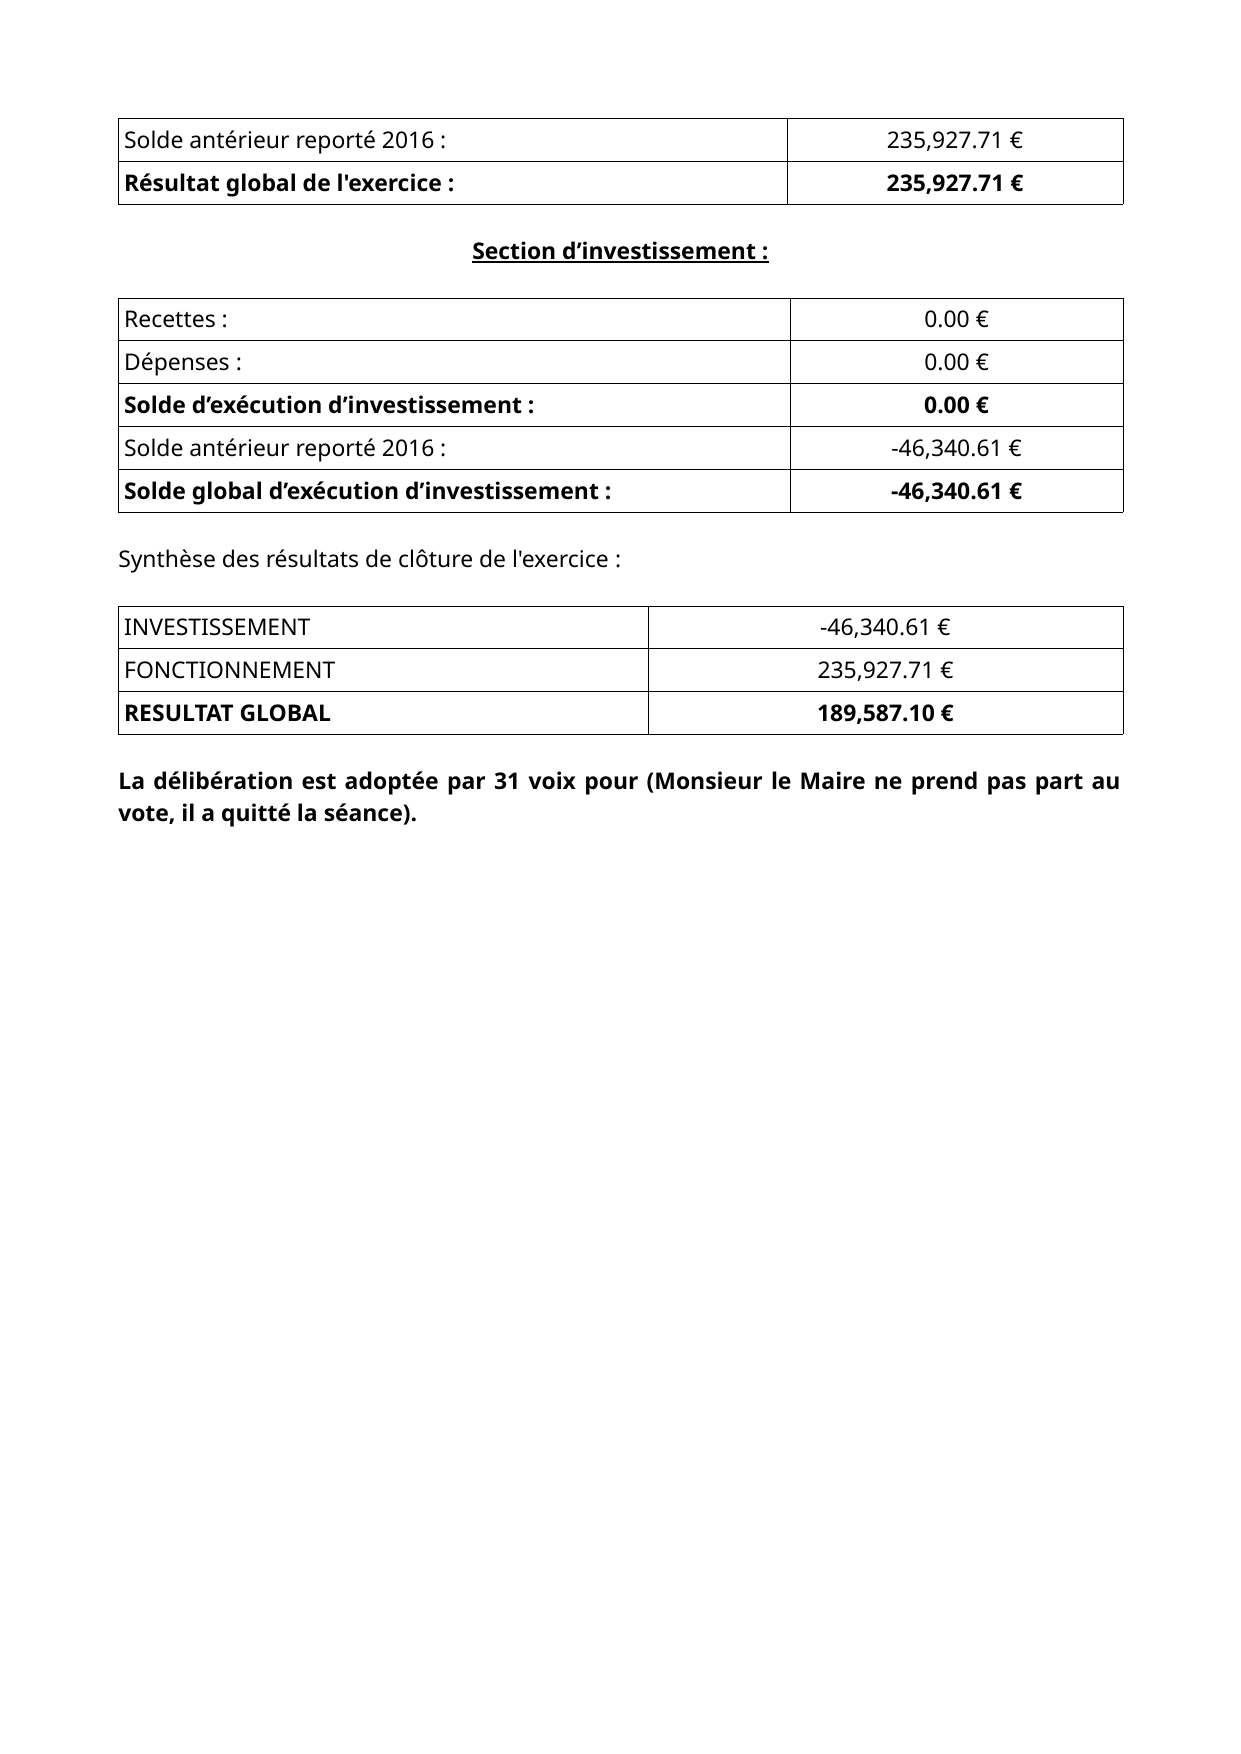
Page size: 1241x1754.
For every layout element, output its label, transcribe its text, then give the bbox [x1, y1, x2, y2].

table_cell RESULTAT GLOBAL [119, 692, 648, 734]
text Section d’investissement : [118, 235, 1122, 266]
table_cell 0,00 € [791, 341, 1123, 383]
text Synthèse des résultats de clôture de l'exercice : [118, 543, 1122, 574]
table_cell -46 340,61 € [791, 470, 1123, 512]
table_cell -46 340,61 € [791, 427, 1123, 469]
text La délibération est adoptée par 31 voix pour (Monsieur le Maire ne prend pas part au vote, il a quitté la séance). [118, 765, 1122, 828]
table_header Recettes : [119, 299, 790, 340]
table_cell 0,00 € [791, 384, 1123, 426]
table_header -46 340,61 € [649, 607, 1123, 648]
table_cell FONCTIONNEMENT [119, 649, 648, 691]
table_header 0,00 € [791, 299, 1123, 340]
table_cell 235 927,71 € [788, 162, 1123, 204]
table_cell 235 927,71 € [788, 119, 1123, 161]
table_cell Solde antérieur reporté 2016 : [119, 119, 787, 161]
table_cell Solde d’exécution d’investissement : [119, 384, 790, 426]
table_cell Dépenses : [119, 341, 790, 383]
table_header INVESTISSEMENT [119, 607, 648, 648]
table_cell 235 927,71 € [649, 649, 1123, 691]
table_cell Solde antérieur reporté 2016 : [119, 427, 790, 469]
table_cell Solde global d’exécution d’investissement : [119, 470, 790, 512]
table_cell Résultat global de l'exercice : [119, 162, 787, 204]
table_cell 189 587,10 € [649, 692, 1123, 734]
